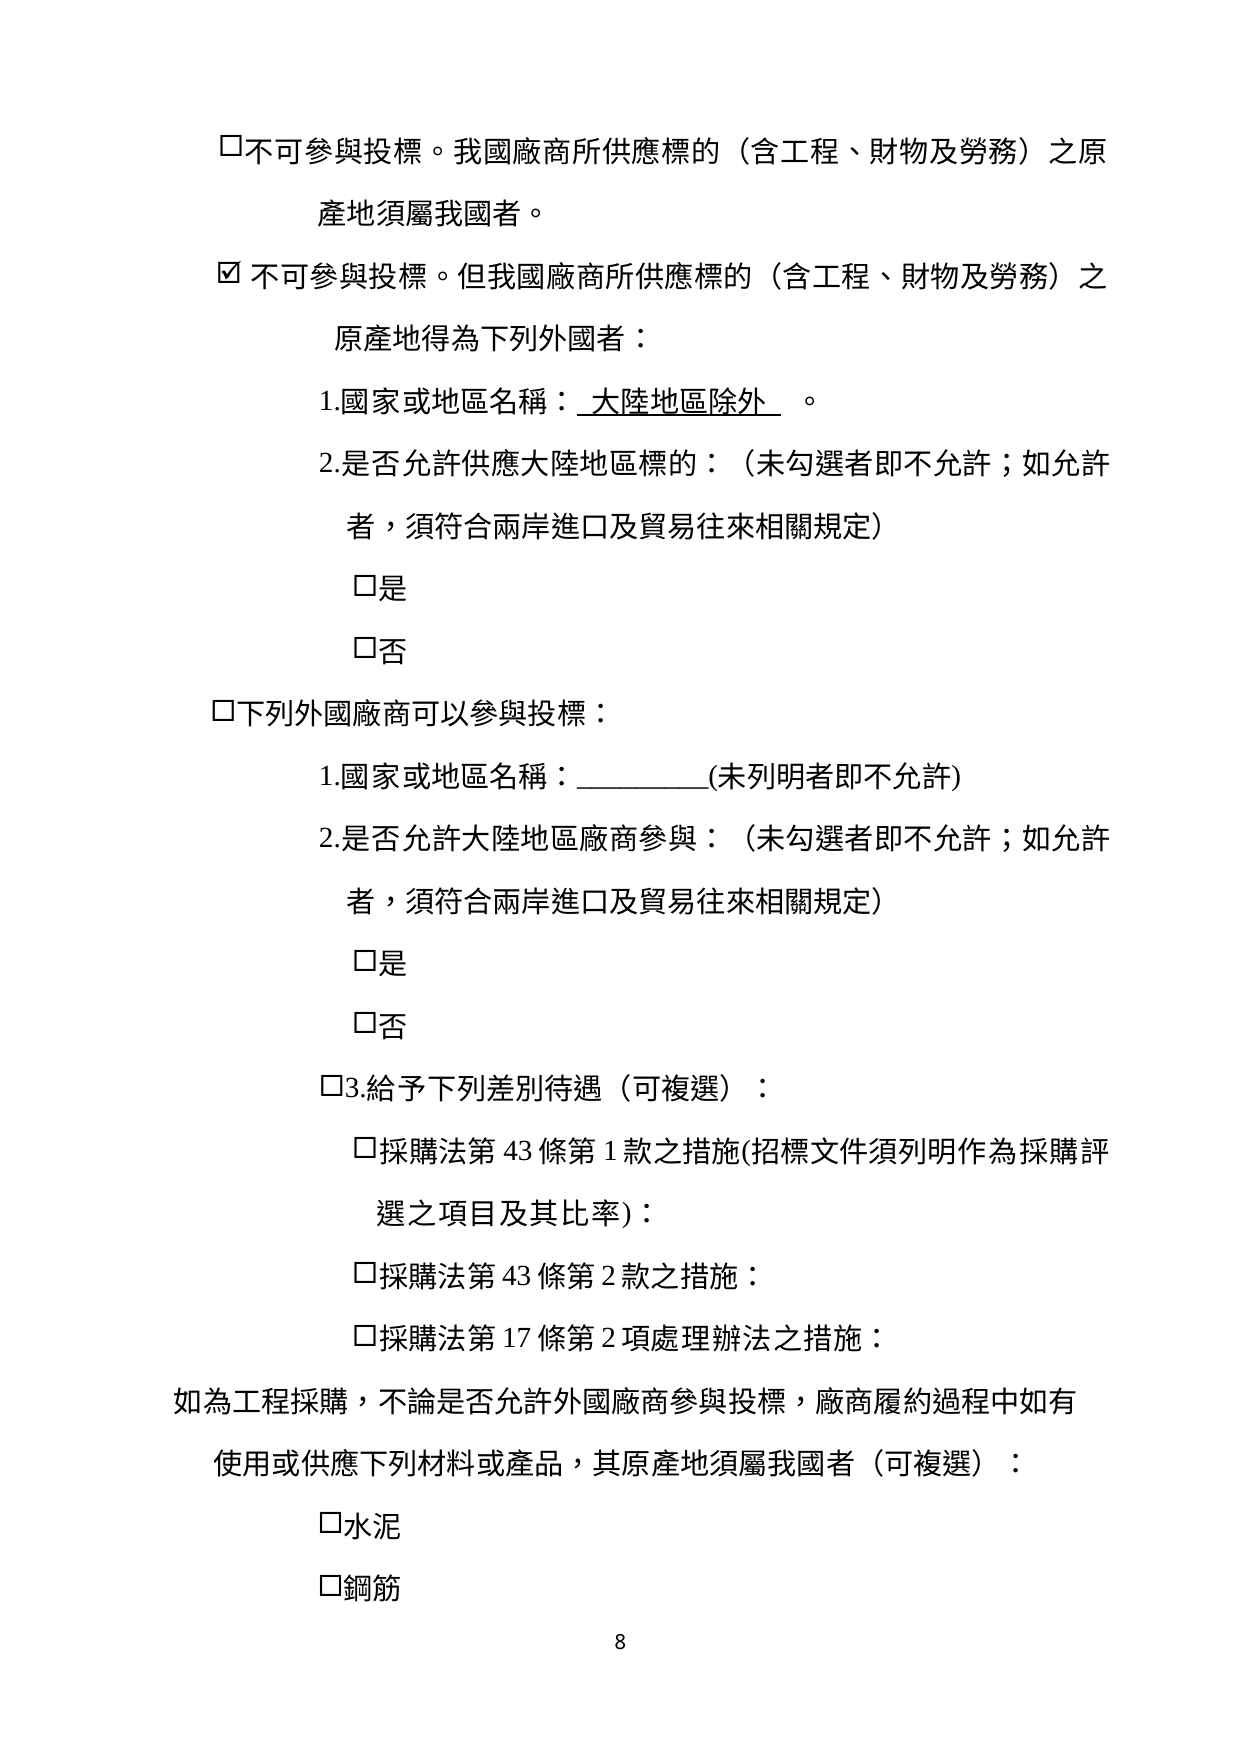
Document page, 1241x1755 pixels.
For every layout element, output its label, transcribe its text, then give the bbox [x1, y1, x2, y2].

text 水泥 [317, 1483, 1110, 1545]
text 不可參與投標。我國廠商所供應標的（含工程、財物及勞務）之原產地須屬我國者。 [130, 108, 1110, 233]
text 1.國家或地區名稱：_________(未列明者即不允許) [319, 733, 1110, 795]
text 使用或供應下列材料或產品，其原產地須屬我國者（可複選）： [155, 1420, 1110, 1483]
text 採購法第43條第1款之措施(招標文件須列明作為採購評選之項目及其比率)： [352, 1108, 1110, 1233]
text 3.給予下列差別待遇（可複選）： [319, 1045, 1110, 1108]
text 鋼筋 [317, 1545, 1110, 1608]
text 否 [352, 983, 1110, 1045]
text 2.是否允許供應大陸地區標的：（未勾選者即不允許；如允許者，須符合兩岸進口及貿易往來相關規定） [319, 420, 1110, 545]
text 是 [352, 920, 1110, 983]
text 2.是否允許大陸地區廠商參與：（未勾選者即不允許；如允許者，須符合兩岸進口及貿易往來相關規定） [319, 795, 1110, 920]
text þ不可參與投標。但我國廠商所供應標的（含工程、財物及勞務）之原產地得為下列外國者： [130, 233, 1110, 358]
text 採購法第17條第2項處理辦法之措施： [352, 1295, 1110, 1358]
text 1.國家或地區名稱： 大陸地區除外 。 [319, 358, 1110, 420]
text 是 [352, 545, 1110, 608]
text 下列外國廠商可以參與投標： [130, 670, 1110, 733]
text 如為工程採購，不論是否允許外國廠商參與投標，廠商履約過程中如有 [130, 1358, 1110, 1420]
text 否 [352, 608, 1110, 670]
text 採購法第43條第2款之措施： [352, 1233, 1110, 1295]
